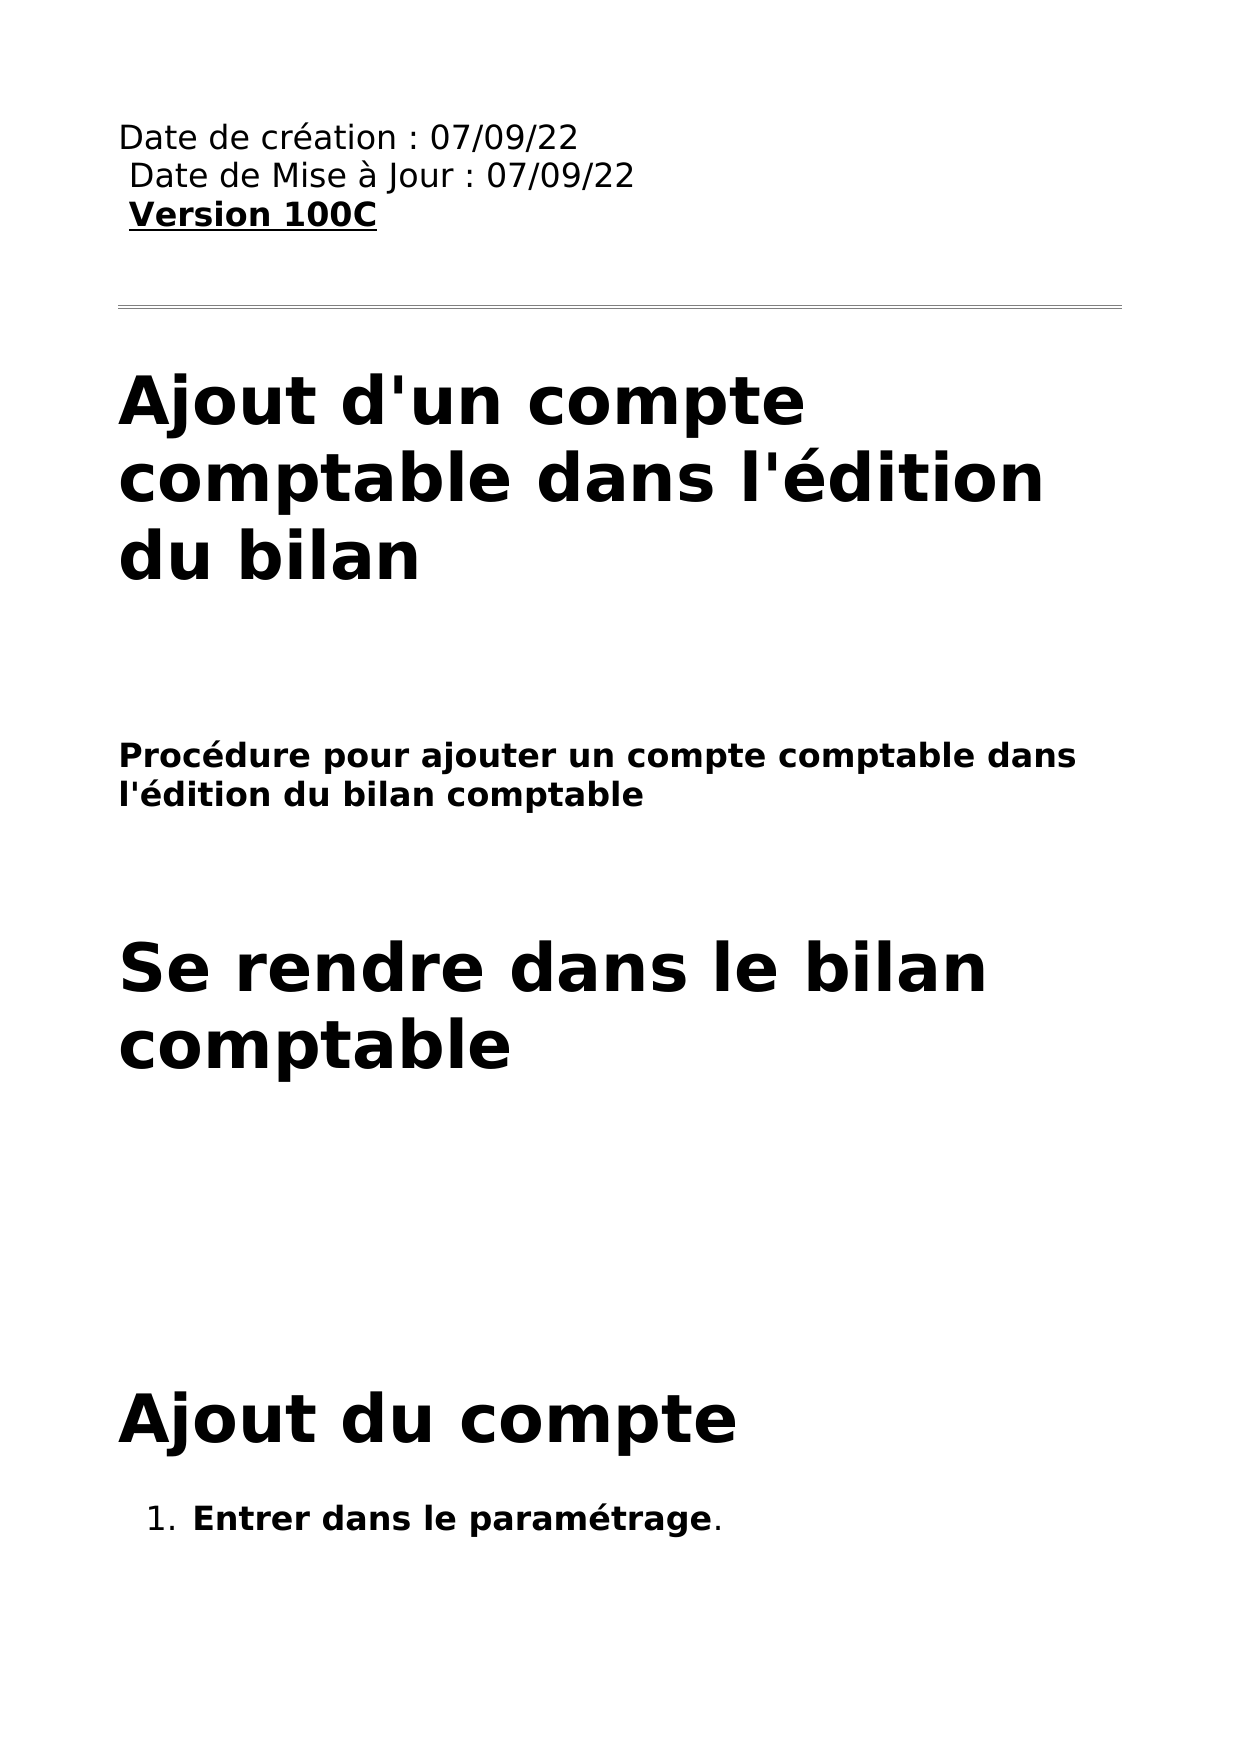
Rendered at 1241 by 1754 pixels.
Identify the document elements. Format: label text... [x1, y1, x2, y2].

subtitle Ajout d'un compte comptable dans l'édition du bilan [118, 362, 1122, 595]
subtitle Se rendre dans le bilan comptable [118, 929, 1122, 1085]
subtitle Ajout du compte [118, 1380, 1122, 1458]
text Procédure pour ajouter un compte comptable dans l'édition du bilan comptable [118, 737, 1122, 892]
list Entrer dans le paramétrage. [177, 1500, 1122, 1616]
text Date de création : 07/09/22 Date de Mise à Jour : 07/09/22 Version 100C [118, 118, 1122, 273]
